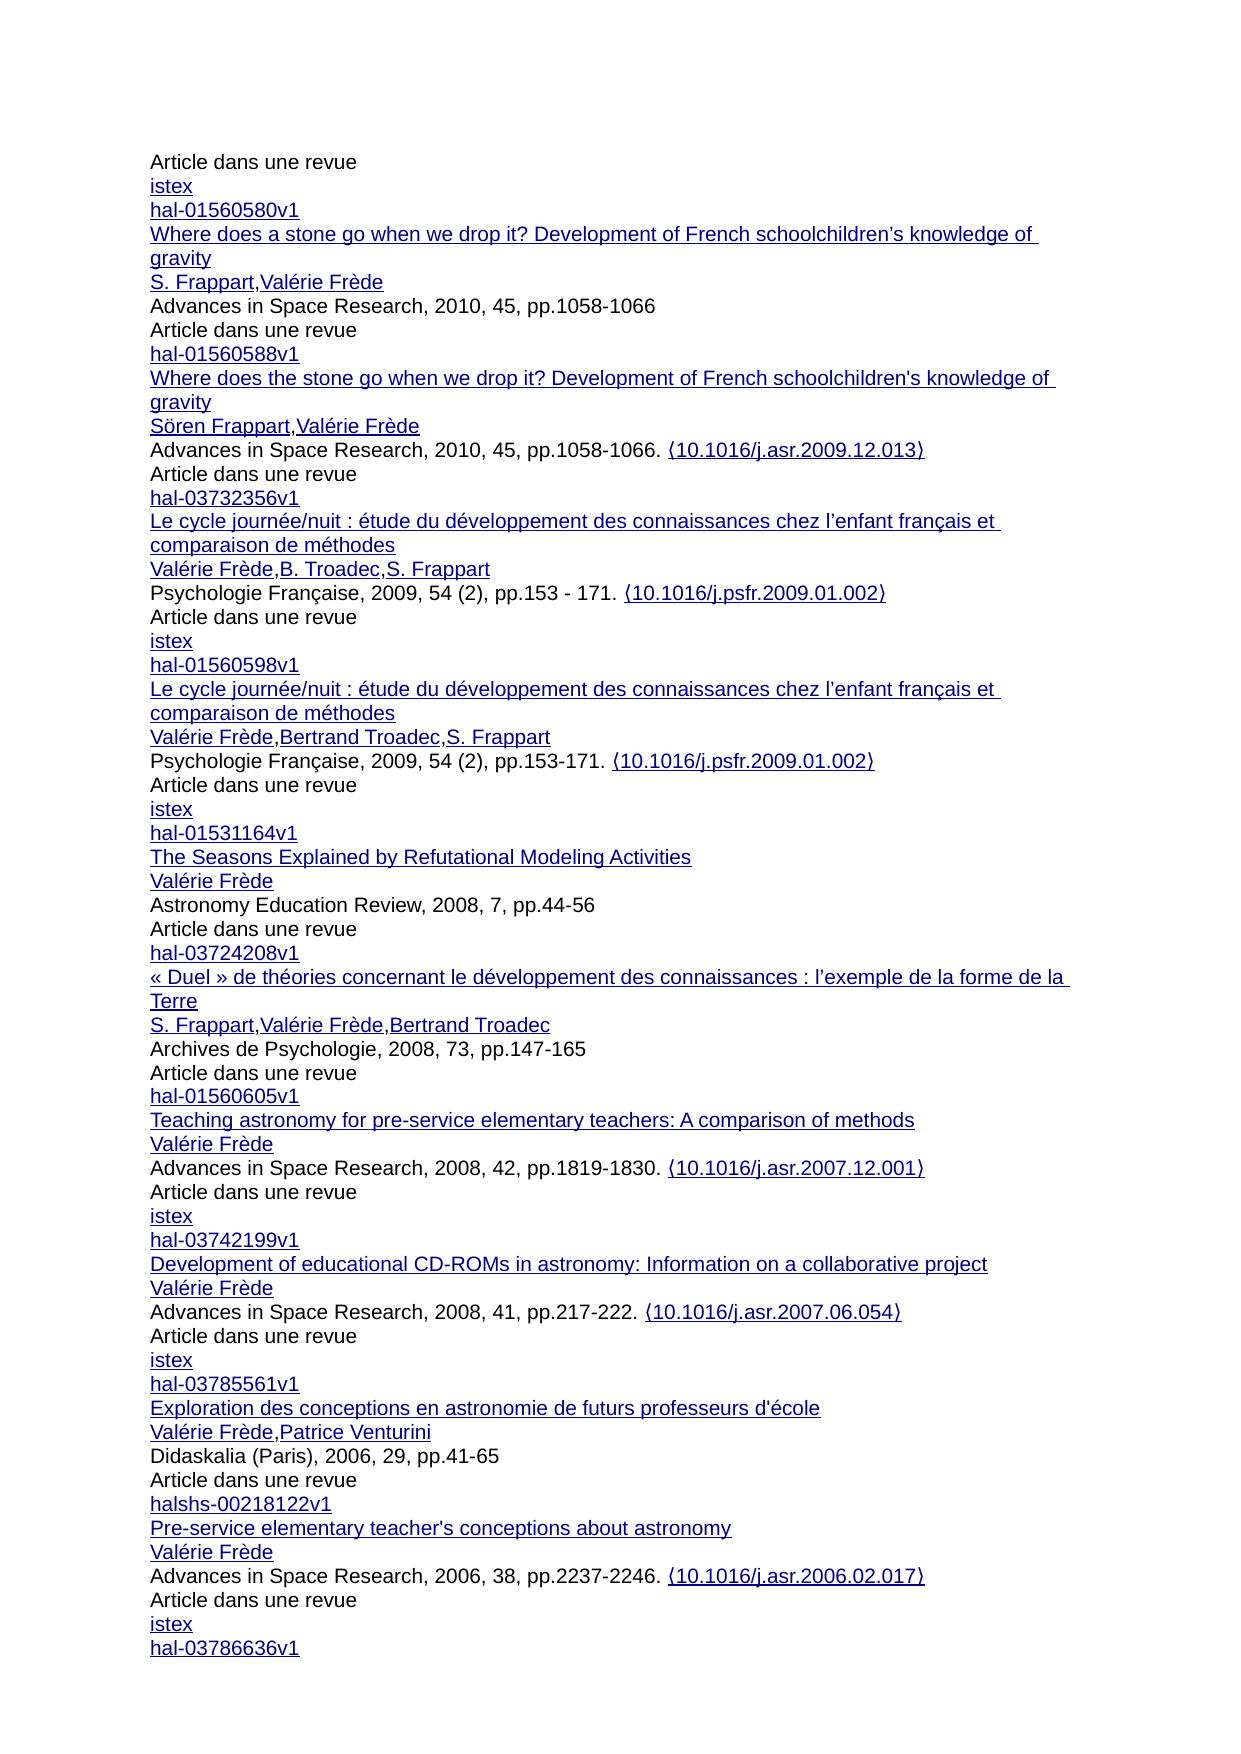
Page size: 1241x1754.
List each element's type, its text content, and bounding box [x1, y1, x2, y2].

table_cell Development of educational CD-ROMs in astronomy: Information on a collaborative project Valérie Frède Advances in Space Research, 2008, 41, pp.217-222. ⟨10.1016/j.asr.2007.06.054⟩ Article dans une revue istex hal-03785561v1 [150, 1252, 1090, 1396]
table_cell The Seasons Explained by Refutational Modeling Activities Valérie Frède Astronomy Education Review, 2008, 7, pp.44-56 Article dans une revue hal-03724208v1 [150, 845, 1090, 964]
table_cell Le cycle journée/nuit : étude du développement des connaissances chez l’enfant français et comparaison de méthodes Valérie Frède,Bertrand Troadec,S. Frappart Psychologie Française, 2009, 54 (2), pp.153-171. ⟨10.1016/j.psfr.2009.01.002⟩ Article dans une revue istex hal-01531164v1 [150, 677, 1090, 845]
table_cell Article dans une revue istex hal-01560580v1 [150, 150, 1090, 222]
table_cell Le cycle journée/nuit : étude du développement des connaissances chez l’enfant français et comparaison de méthodes Valérie Frède,B. Troadec,S. Frappart Psychologie Française, 2009, 54 (2), pp.153 - 171. ⟨10.1016/j.psfr.2009.01.002⟩ Article dans une revue istex hal-01560598v1 [150, 509, 1090, 677]
table_cell Where does the stone go when we drop it? Development of French schoolchildren's knowledge of gravity Sören Frappart,Valérie Frède Advances in Space Research, 2010, 45, pp.1058-1066. ⟨10.1016/j.asr.2009.12.013⟩ Article dans une revue hal-03732356v1 [150, 366, 1090, 509]
table_cell Pre-service elementary teacher's conceptions about astronomy Valérie Frède Advances in Space Research, 2006, 38, pp.2237-2246. ⟨10.1016/j.asr.2006.02.017⟩ Article dans une revue istex hal-03786636v1 [150, 1516, 1090, 1659]
table_cell Teaching astronomy for pre-service elementary teachers: A comparison of methods Valérie Frède Advances in Space Research, 2008, 42, pp.1819-1830. ⟨10.1016/j.asr.2007.12.001⟩ Article dans une revue istex hal-03742199v1 [150, 1108, 1090, 1252]
table_cell Where does a stone go when we drop it? Development of French schoolchildren’s knowledge of gravity S. Frappart,Valérie Frède Advances in Space Research, 2010, 45, pp.1058-1066 Article dans une revue hal-01560588v1 [150, 222, 1090, 366]
table_cell Exploration des conceptions en astronomie de futurs professeurs d'école Valérie Frède,Patrice Venturini Didaskalia (Paris), 2006, 29, pp.41-65 Article dans une revue halshs-00218122v1 [150, 1396, 1090, 1516]
table_cell « Duel » de théories concernant le développement des connaissances : l’exemple de la forme de la Terre S. Frappart,Valérie Frède,Bertrand Troadec Archives de Psychologie, 2008, 73, pp.147-165 Article dans une revue hal-01560605v1 [150, 965, 1090, 1108]
